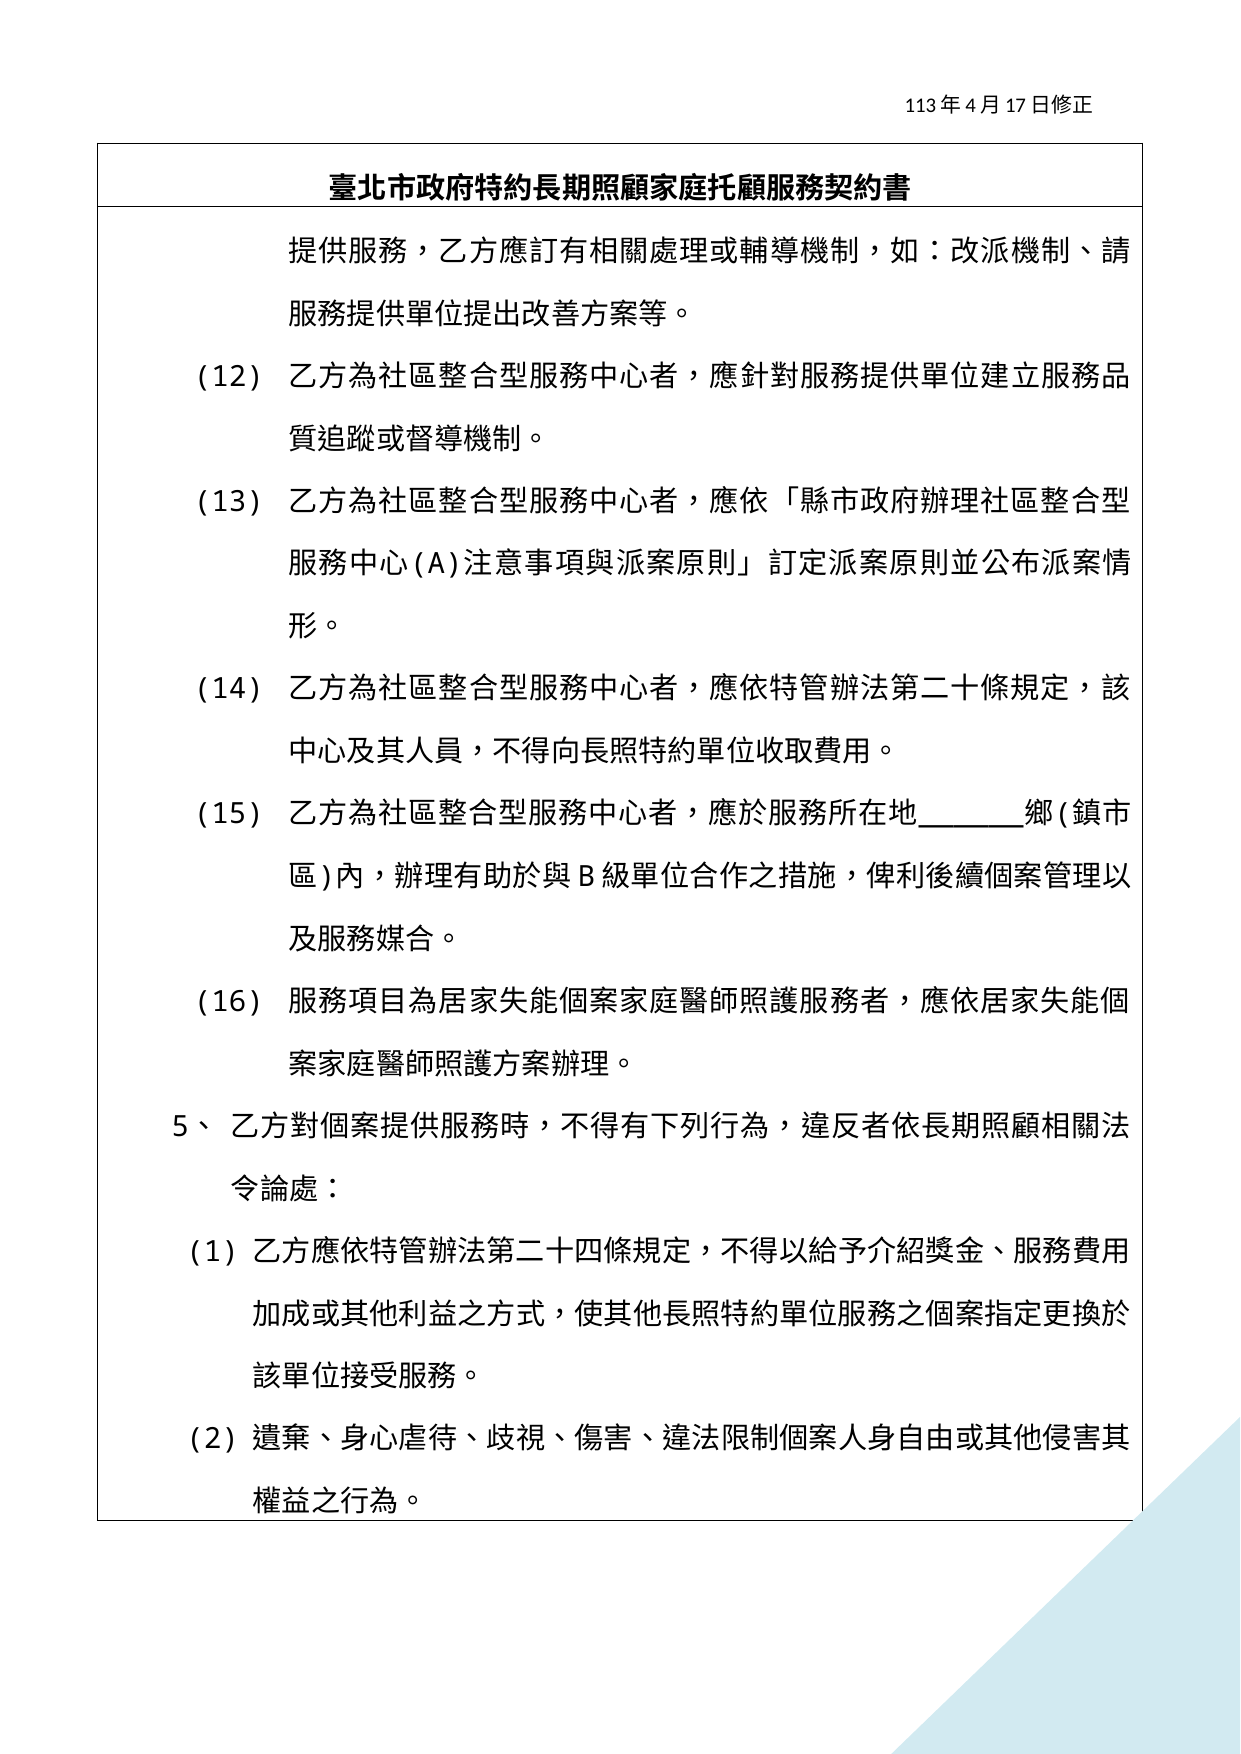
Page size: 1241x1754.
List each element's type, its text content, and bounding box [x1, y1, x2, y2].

table_header 臺北市政府特約長期照顧家庭托顧服務契約書 [98, 144, 1142, 206]
table_cell 第十二條 權利及責任 1甲方應辦理下列事項： 對於服務辦理情形得隨時進行瞭解及督導(輔導)或辦理考核。 為瞭解乙方提供長照服務之情形，甲方應依特管辦法第三十四條規定，得通知其提供相關服務資料，並得派員訪查之。訪查時，甲方應出示有關執行職務之證明文件或顯示足資辨別之標誌；乙方應提供必要之協助，不得規避、妨礙或拒絕。 依執行情形將服務費用核付乙方；若發現乙方有短報或漏報者，應通知乙方。 不定期辦理個案服務滿意度調查。 2乙方應辦理下列事項： 接獲派案： 依特管辦法第十三條規定，乙方接受派案或轉介之個案，應於派案或轉介後 3 日內回覆處理情形，並於 7 日內提供第一次服務，如因不可抗力因素無法於 7 日內提供，應通報照管中心或A單位。 服務項目為居家失能個案家庭醫師照護服務者，接受派案後應於十四日內開立醫師意見書，但「出院準備銜接長照服務計畫」之個案，則不受十四日之限制。 乙方開始提供個案服務後，經照管中心核可，始可辦理服務內容異動。 接受甲方或甲方委託單位之監督、查核。 依法設置長照人員：(服務項目為居家失能個案家庭醫師照護服務者不適用) 有關長照人員之工資、工時、休息、休假、例假日或國定假日等勞動條件，應符合勞動基準法及相關法規規定。乙方不得與長照人員約定，每月固定拋棄一定比例或金額之工資作為捐款。 乙方為提供居家照顧服務，對於支援該單位之照顧服務人員，應依長照人員訓練辦法第十九條之一第二項及特管辦法第二十一條規定，乙方與該人員之權利義務應於支援服務之契約明定。 乙方如為合作社，且所設置之長照人員屬乙方非具僱傭關係之社員，應符合下列勞動條件： 勞務報酬：其勞務報酬之金額，為提供居家照顧服務者，依第一目薪資規定辦理。除另有約定外，勞務報酬應全額並按月全額直接給付社員，並應提供勞務報酬各項目計算方式明細。 工時：每日正常工作時間以八小時原則，一日工時上限為十二小時；正常工作時間以外之工作時間，一個月上限為四十六小時。另應置備社員出勤紀錄，逐日記載社員出勤情形至分鐘為止，並保存五年。 一例一休及國定假日：每七日應有一日例假及一日休息日。例假日、休息日及國定假日（內政部所定應放假之紀念日、節日、勞動節及其他中央主管機關指定應放假日)，應予放假；如徵得社員同意於是日出勤，勞務報酬應事先約定並核實發給。 職業安全衛生：除應依法辦理職業安全衛生法第五十一條第一項準用自營作業者之規定外，應有職業安全衛生法第二十條（體格檢查及健康檢查）、第三十二條（施以從事工作與預防災變所必要之安全衛生教育及訓練）及第三十四條（訂定適合其需要之安全衛生工作守則）等規定內容之保障。 性別工作平等：單位應提供職場性騷擾之內部申訴管道予提供勞務之社員，包括受理人員、申訴方式及流程等，並公告於單位網站或工作場所顯著之處，並適時向提供勞務之社員宣導。另單位不得對社員因性別或性傾向因素而有差別待遇，且合作社應於知悉職場性騷擾情事時，採取立即有效之糾正與補救措施並依性騷擾防治法之相關規定處理。經性騷擾防治法之調查程序，調查單位內社員性騷擾屬實者，單位應對該社員懲處，並將結果告知合作社及當事人。 勞工保險、勞工職業災害保險及全民健康保險：未具僱傭關係而參加職業工會之自營作業者得以所屬職業工會為投保單位加保，但同時有僱傭關係勞工之單位者，應成立投保單位，並以投保單位為其所僱人員辦理本項保險。 機構責任險：應投保因業務疏漏、錯誤或過失，違反業務上之義務，致被照顧者體傷或死亡之機構責任險，或以其他同性質之商業保險代之，以保障被照顧者權益。 合作社應將未比照聘僱關係給予社員之勞動權益，書面提供並清楚告知社員，如：加班費、休假、請假、職業災害補償、就業保險、退休金等使社員知悉其未有之勞動權益。 應依「勞動契約認定指導原則」及「勞動契約從屬性判斷檢核表」相關規定檢視契約關係，不得有假承攬真僱用之情事，以避免不當損害勞工之勞動權益。 提供服務及個案管理： 個案首次接受服務時，乙方應核對個案身分證明文件，其有冒名接受服務時，應拒絕提供服務；其身分變更時，應通知甲方及社區整合型服務中心。 為確保個案服務品質，乙方應依特約辦法第十四條規定，與個案、家屬或支付費用者簽訂書面服務契約。 乙方提供服務後，應依特管辦法十五條規定，如發生災害防救法第二條第一款所定災害、傳染病防治法第三條第一項所定傳染病或其他重大變故，暫時無法提供服務者，應於二十四小時內通報社區整合型服務中心及甲方。如為下列情形之一，應於次一工作日通報社區整合型服務及甲方。如乙方為社區整合型服務者，應通報甲方： 有前述情形，未危及個案生命安全。 提供居家照顧服務時，發現個案屬給付辦法第十條第一項身分。 所屬長照人員違反本法第五十六條之情事。 針對個案部分負擔所繳付之服務費用，應依特約辦法第十六條規定開立收據；其有自費負擔項目，應事先取得個案或家屬同意，並於服務契約載明。 乙方提供服務後，應配合甲方收集資料及登錄；事後應依特約辦法第十七條規定製作紀錄及保存。紀錄及相關服務資料應存放於乙方設立地址，以供甲方查核；乙方對於個案資料、評估資料除法令另有規定外，應予保密。 乙方對於甲方及照管中心之派案，除有特殊情形並經甲方及照管中心同意外，應依甲方之指示提供服務，不得拒絕。 乙方為提供居家照顧服務、家庭托顧服務、專業服務、交通接送服務或於個案住居所提供之喘息服務，應依特管辦法第二十三條規定，協調由個案之配偶、二親等內之直系血親或二親等內之直系姻親以外之服務人員提供服務。 乙方為提供居家照顧服務者（含到宅沐浴車服務），於執行前項工作與督導流程時，應督導其所屬居家服務督導員（或到宅沐浴車內部督導/主管人員）每月至少電話訪問個案一次，每三個月至少家庭訪視個案一次。 乙方經終止特約或不予續約，或個案有轉介或轉換長期照顧服務提供之需要時，乙方應提供個案清冊等相關資料，乙方應依特管辦法第三十三條規定協助甲方就個案提供適當之處置。 乙方應依相關法律規定(如身心障礙者權益保障法、老人福利法、家庭暴力防治法等)，如發現個案有遺棄、身心虐待、歧視、傷害、違法限制個案人身自由或其他侵害其權益之情事，進行責任通報。 乙方為社區整合型服務中心者，倘服務提供單位有正當事由未能提供服務，乙方應訂有相關處理或輔導機制，如：改派機制、請服務提供單位提出改善方案等。 乙方為社區整合型服務中心者，應針對服務提供單位建立服務品質追蹤或督導機制。 乙方為社區整合型服務中心者，應依「縣市政府辦理社區整合型服務中心(A)注意事項與派案原則」訂定派案原則並公布派案情形。 乙方為社區整合型服務中心者，應依特管辦法第二十條規定，該中心及其人員，不得向長照特約單位收取費用。 乙方為社區整合型服務中心者，應於服務所在地______鄉(鎮市區)內，辦理有助於與B級單位合作之措施，俾利後續個案管理以及服務媒合。 服務項目為居家失能個案家庭醫師照護服務者，應依居家失能個案家庭醫師照護方案辦理。 乙方對個案提供服務時，不得有下列行為，違反者依長期照顧相關法令論處： 乙方應依特管辦法第二十四條規定，不得以給予介紹獎金、服務費用加成或其他利益之方式，使其他長照特約單位服務之個案指定更換於該單位接受服務。 遺棄、身心虐待、歧視、傷害、違法限制個案人身自由或其他侵害其權益之行為。 侵害個案及其家屬隱私權。 因個案之性別、出生地、種族、宗教、教育、職業、婚姻狀況、生理狀況而為歧視或不公平待遇。 向個案推銷、販售、借貸及不當金錢往來之行為。 假借廣告名義，行招攬服務。 巧立名目向民眾收取費用。 3其他權利與責任事項： 為使民眾審慎使用長照資源，避免長照服務特約單位削價競爭，以建立穩定之長照服務體系，確保長照服務品質，保障身心失能者權益，乙方於核定給付額度內提供服務時，應依本法第八條之一第三項規定，向個案收取部分負擔費用。 乙方代理人、使用人、受僱人之故意或過失，視為乙方之故意或過失。乙方如未依契約文件之約定或其他可歸責於乙方之事由，致使甲方負損害賠償責任或其他損害賠償責任時，不論本契約之履約期限是否屆滿，甲方對乙方均有求償權利。 個案因接受乙方服務，認為乙方損害其權利而請求賠償時，乙方除應自個案請求之日起 1 日內，以書面、傳真或電子郵件方式通知甲方外，並於 7 日內與個案進行協商。 [98, 207, 1142, 1520]
